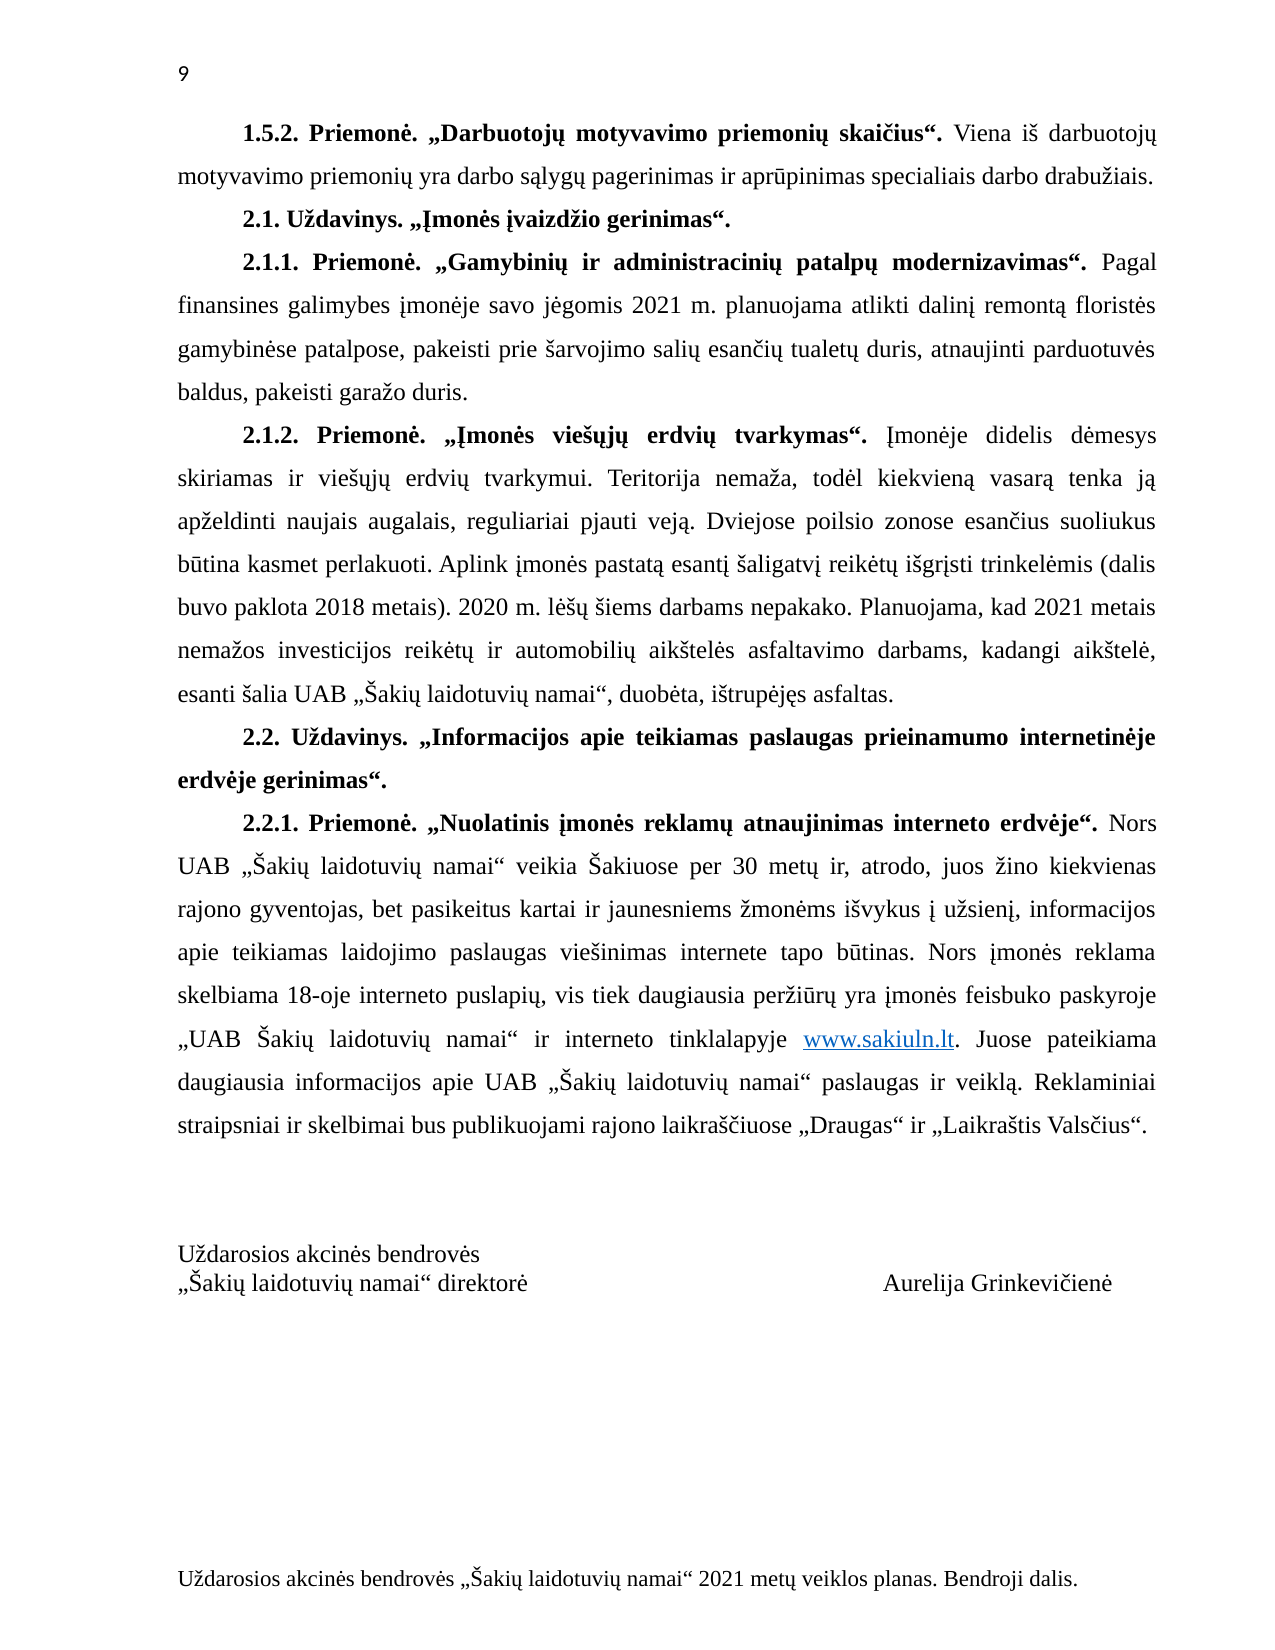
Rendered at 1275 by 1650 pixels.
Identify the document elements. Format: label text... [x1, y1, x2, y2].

text 2.1.1. Priemonė. „Gamybinių ir administracinių patalpų modernizavimas“. Pagal finansines galimybes įmonėje savo jėgomis 2021 m. planuojama atlikti dalinį remontą floristės gamybinėse patalpose, pakeisti prie šarvojimo salių esančių tualetų duris, atnaujinti parduotuvės baldus, pakeisti garažo duris. [177, 247, 1157, 406]
text 2.2. Uždavinys. „Informacijos apie teikiamas paslaugas prieinamumo internetinėje erdvėje gerinimas“. [177, 722, 1157, 794]
text „Šakių laidotuvių namai“ direktorė Aurelija Grinkevičienė [177, 1268, 1157, 1297]
text 1.5.2. Priemonė. „Darbuotojų motyvavimo priemonių skaičius“. Viena iš darbuotojų motyvavimo priemonių yra darbo sąlygų pagerinimas ir aprūpinimas specialiais darbo drabužiais. [177, 118, 1157, 190]
text 2.1. Uždavinys. „Įmonės įvaizdžio gerinimas“. [177, 204, 1157, 233]
text 2.2.1. Priemonė. „Nuolatinis įmonės reklamų atnaujinimas interneto erdvėje“. Nors UAB „Šakių laidotuvių namai“ veikia Šakiuose per 30 metų ir, atrodo, juos žino kiekvienas rajono gyventojas, bet pasikeitus kartai ir jaunesniems žmonėms išvykus į užsienį, informacijos apie teikiamas laidojimo paslaugas viešinimas internete tapo būtinas. Nors įmonės reklama skelbiama 18-oje interneto puslapių, vis tiek daugiausia peržiūrų yra įmonės feisbuko paskyroje „UAB Šakių laidotuvių namai“ ir interneto tinklalapyje www.sakiuln.lt. Juose pateikiama daugiausia informacijos apie UAB „Šakių laidotuvių namai“ paslaugas ir veiklą. Reklaminiai straipsniai ir skelbimai bus publikuojami rajono laikraščiuose „Draugas“ ir „Laikraštis Valsčius“. [177, 808, 1157, 1139]
text Uždarosios akcinės bendrovės [177, 1239, 1157, 1268]
text 2.1.2. Priemonė. „Įmonės viešųjų erdvių tvarkymas“. Įmonėje didelis dėmesys skiriamas ir viešųjų erdvių tvarkymui. Teritorija nemaža, todėl kiekvieną vasarą tenka ją apželdinti naujais augalais, reguliariai pjauti veją. Dviejose poilsio zonose esančius suoliukus būtina kasmet perlakuoti. Aplink įmonės pastatą esantį šaligatvį reikėtų išgrįsti trinkelėmis (dalis buvo paklota 2018 metais). 2020 m. lėšų šiems darbams nepakako. Planuojama, kad 2021 metais nemažos investicijos reikėtų ir automobilių aikštelės asfaltavimo darbams, kadangi aikštelė, esanti šalia UAB „Šakių laidotuvių namai“, duobėta, ištrupėjęs asfaltas. [177, 420, 1157, 707]
